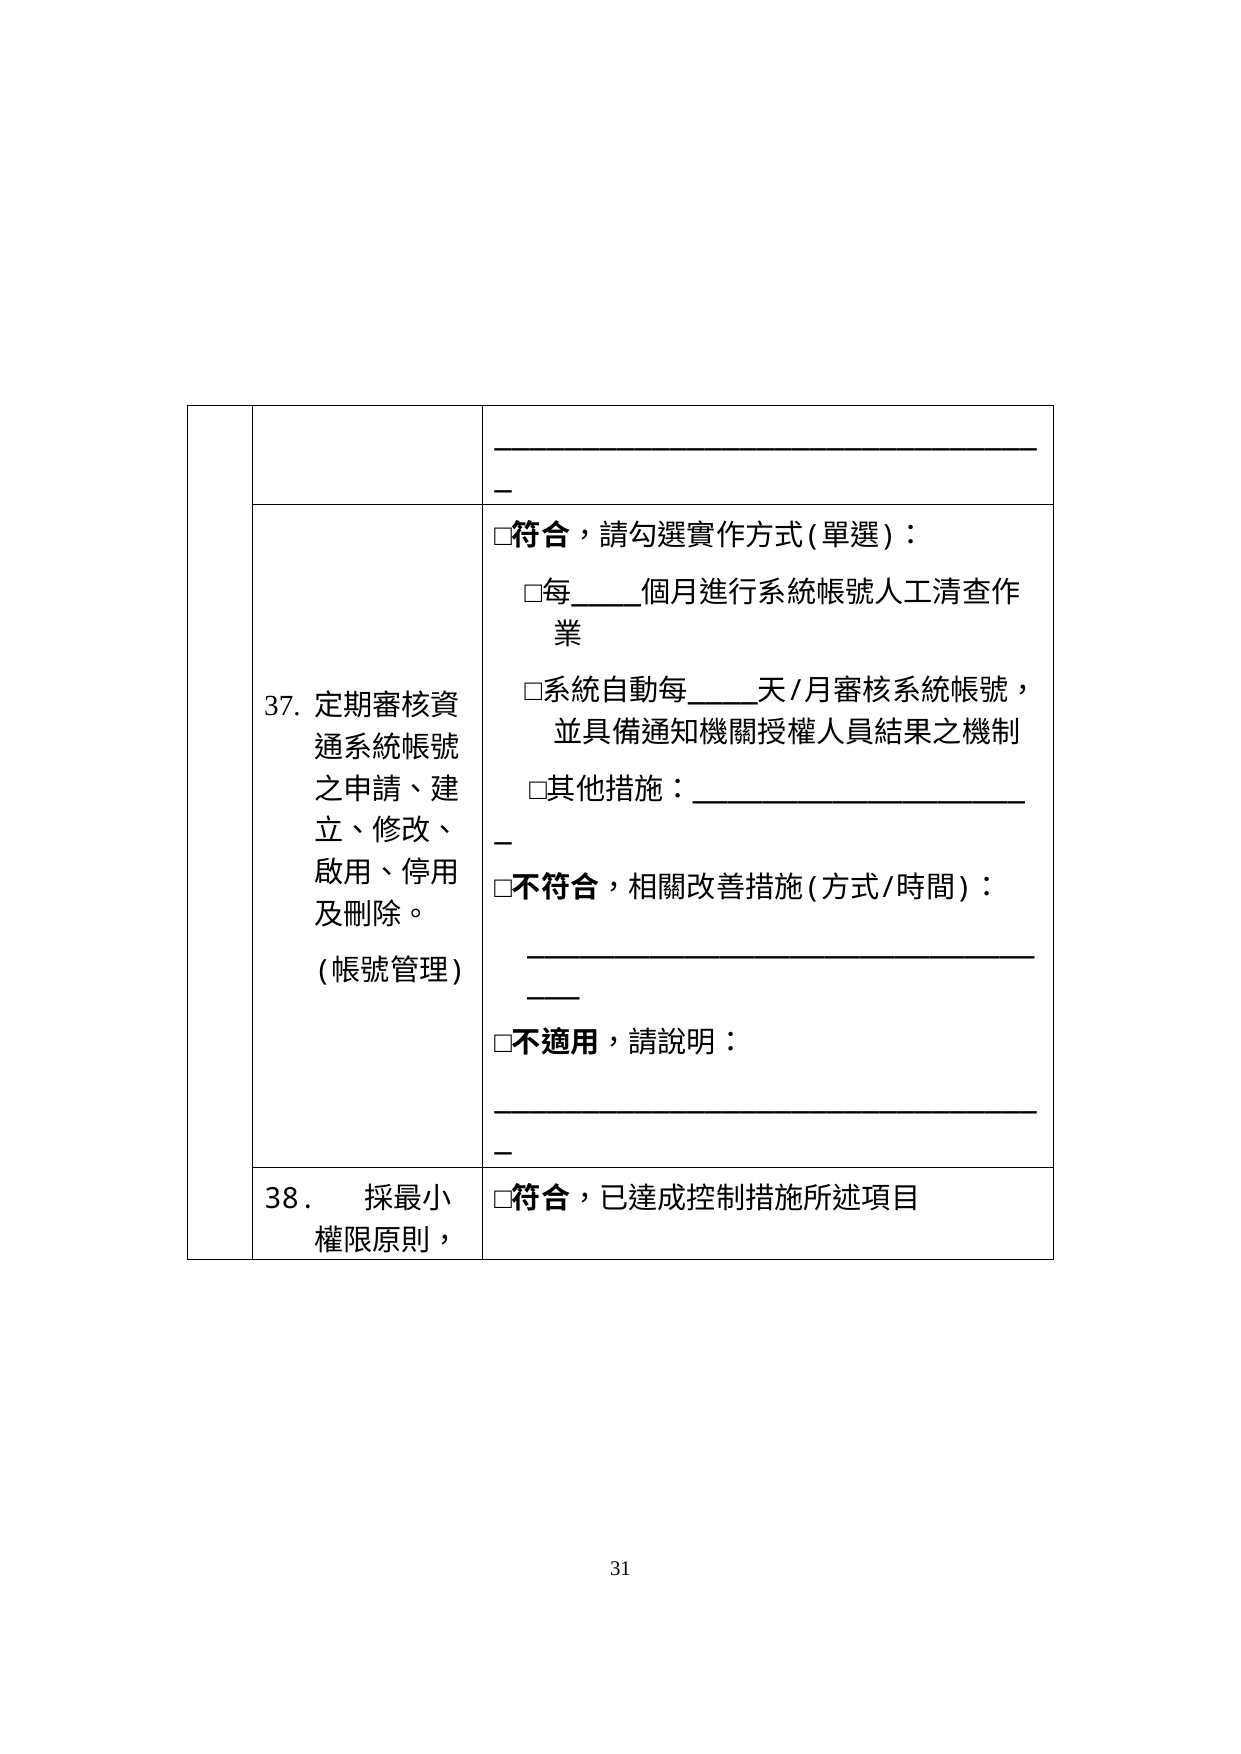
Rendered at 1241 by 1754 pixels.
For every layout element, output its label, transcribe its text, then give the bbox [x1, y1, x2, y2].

table_cell 定期審核資通系統帳號之申請、建立、修改、啟用、停用及刪除。 (帳號管理) [253, 505, 482, 1167]
table_cell □符合，已達成控制措施所述項目 [483, 1168, 1053, 1258]
table_cell [188, 406, 252, 1258]
table_cell ________________________________ [483, 406, 1053, 504]
table_cell [253, 406, 482, 504]
table_cell 採最小權限原則，僅允許使用者(或代表使用者行為之程序)依機關任務及業務功能，完成指派任務所需之授權存取。 (最小權限) [253, 1168, 482, 1258]
table_cell □符合，請勾選實作方式(單選)： □每____個月進行系統帳號人工清查作業 □系統自動每____天/月審核系統帳號，並具備通知機關授權人員結果之機制 □其他措施：____________________ □不符合，相關改善措施(方式/時間)： ________________________________ □不適用，請說明： ________________________________ [483, 505, 1053, 1167]
